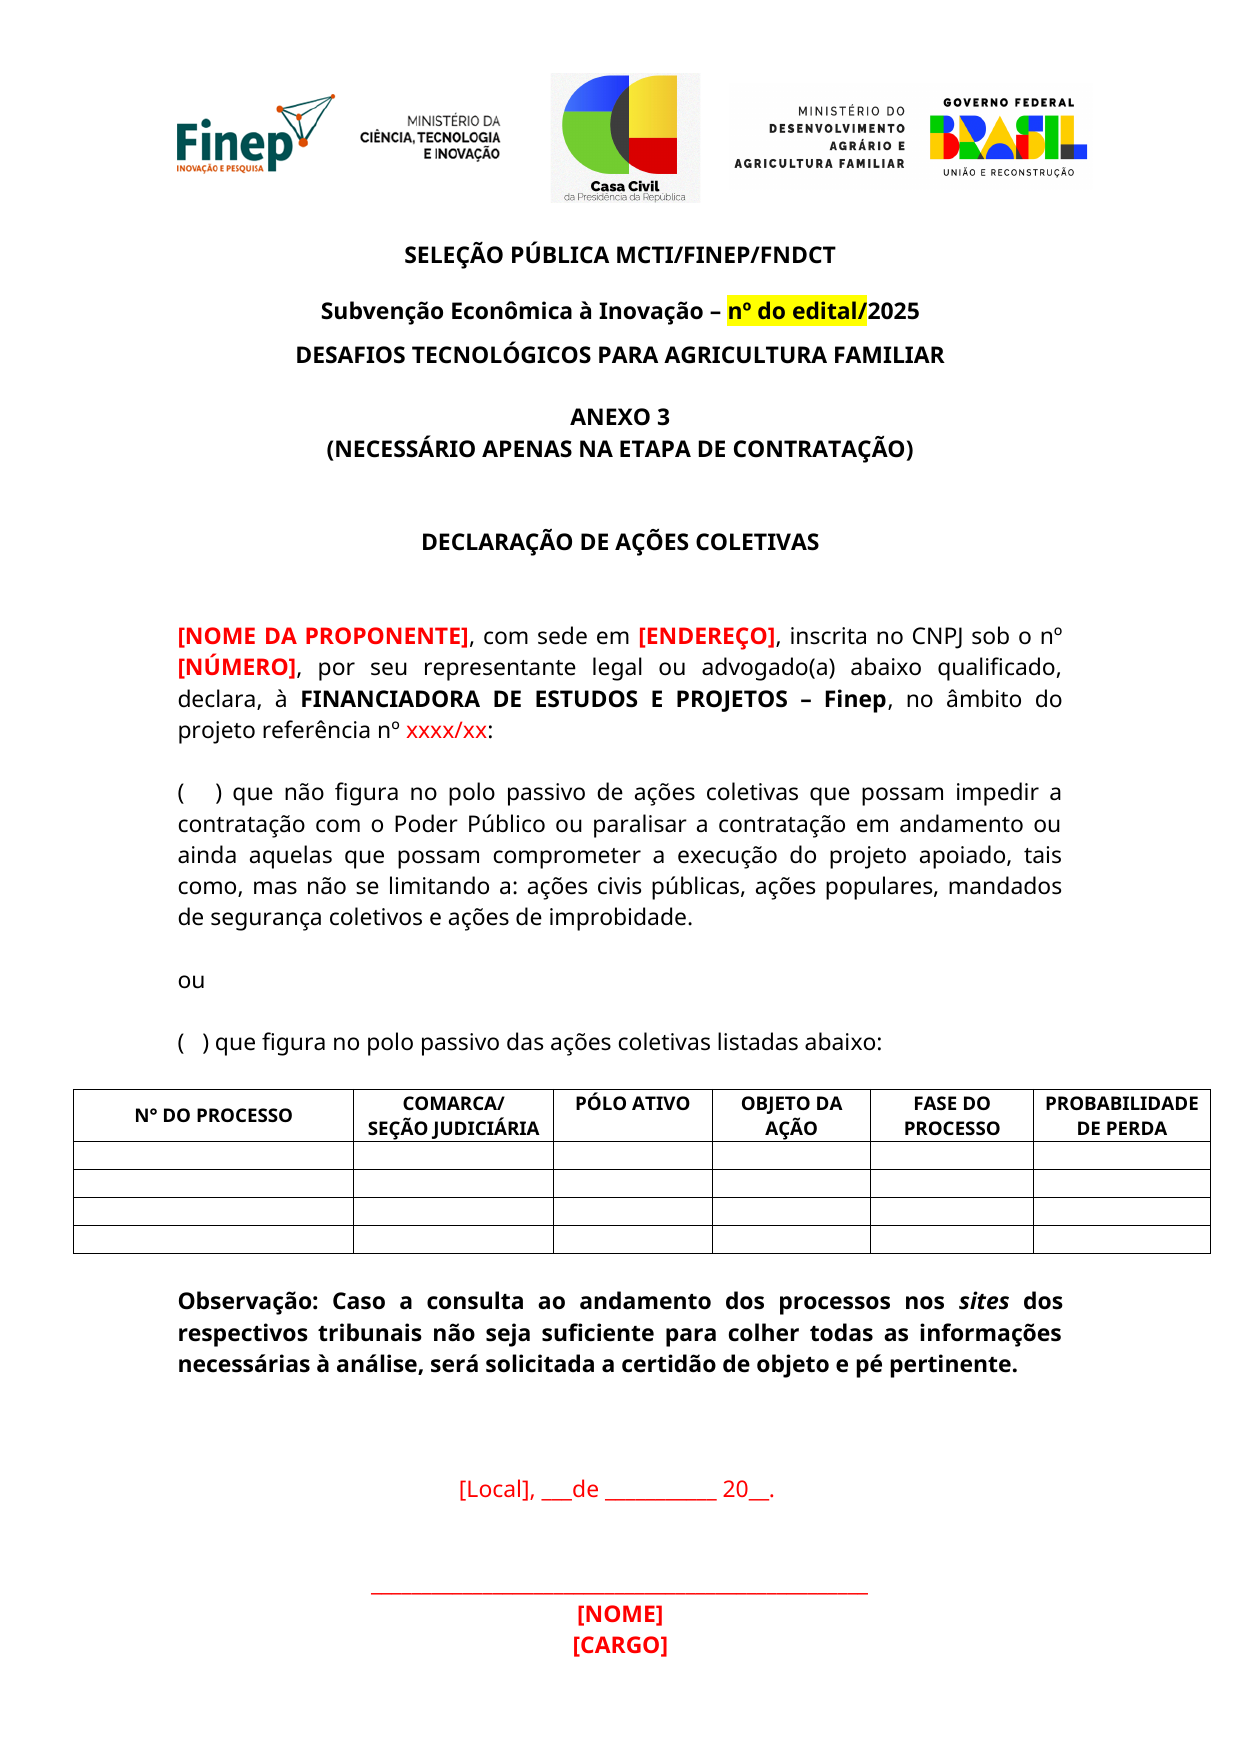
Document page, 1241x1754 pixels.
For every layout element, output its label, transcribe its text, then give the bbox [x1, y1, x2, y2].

table_cell [554, 1170, 712, 1197]
text Subvenção Econômica à Inovação – nº do edital/2025 [177, 295, 1063, 326]
table_cell [74, 1226, 353, 1253]
table_header PROBABILIDADE DE PERDA [1034, 1090, 1210, 1141]
table_cell [354, 1170, 553, 1197]
text [NOME DA PROPONENTE], com sede em [ENDEREÇO], inscrita no CNPJ sob o nº [NÚMERO], por seu representante legal ou advogado(a) abaixo qualificado, declara, à FINANCIADORA DE ESTUDOS E PROJETOS – Finep, no âmbito do projeto referência nº xxxx/xx: [177, 620, 1063, 745]
text ANEXO 3 [177, 401, 1063, 433]
table_cell [713, 1198, 870, 1225]
table_cell [1034, 1142, 1210, 1169]
text _________________________________________________ [177, 1567, 1063, 1598]
table_header N° DO PROCESSO [74, 1090, 353, 1141]
text [CARGO] [177, 1629, 1063, 1660]
text DESAFIOS TECNOLÓGICOS PARA AGRICULTURA FAMILIAR [177, 339, 1063, 370]
table_cell [871, 1226, 1033, 1253]
text [Local], ___de ___________ 20__. [177, 1473, 1063, 1504]
table_cell [74, 1198, 353, 1225]
text [NOME] [177, 1598, 1063, 1629]
table_cell [871, 1142, 1033, 1169]
table_cell [74, 1170, 353, 1197]
text ( ) que figura no polo passivo das ações coletivas listadas abaixo: [177, 1026, 1063, 1058]
text SELEÇÃO PÚBLICA MCTI/FINEP/FNDCT [177, 239, 1063, 270]
table_cell [1034, 1226, 1210, 1253]
table_cell [1034, 1198, 1210, 1225]
table_cell [1034, 1170, 1210, 1197]
table_cell [354, 1226, 553, 1253]
table_header OBJETO DA AÇÃO [713, 1090, 870, 1141]
text ou [177, 964, 1063, 995]
table_header FASE DO PROCESSO [871, 1090, 1033, 1141]
table_cell [74, 1142, 353, 1169]
text ( ) que não figura no polo passivo de ações coletivas que possam impedir a contratação com o Poder Público ou paralisar a contratação em andamento ou ainda aquelas que possam comprometer a execução do projeto apoiado, tais como, mas não se limitando a: ações civis públicas, ações populares, mandados de segurança coletivos e ações de improbidade. [177, 776, 1063, 933]
text (NECESSÁRIO APENAS NA ETAPA DE CONTRATAÇÃO) [177, 433, 1063, 464]
table_cell [713, 1226, 870, 1253]
table_cell [354, 1198, 553, 1225]
table_cell [713, 1142, 870, 1169]
table_cell [871, 1198, 1033, 1225]
table_header PÓLO ATIVO [554, 1090, 712, 1141]
table_cell [354, 1142, 553, 1169]
text Observação: Caso a consulta ao andamento dos processos nos sites dos respectivos tribunais não seja suficiente para colher todas as informações necessárias à análise, será solicitada a certidão de objeto e pé pertinente. [177, 1285, 1063, 1379]
table_cell [554, 1226, 712, 1253]
table_cell [713, 1170, 870, 1197]
table_cell [554, 1198, 712, 1225]
table_cell [554, 1142, 712, 1169]
table_cell [871, 1170, 1033, 1197]
table_header COMARCA/ SEÇÃO JUDICIÁRIA [354, 1090, 553, 1141]
text DECLARAÇÃO DE AÇÕES COLETIVAS [177, 526, 1063, 558]
